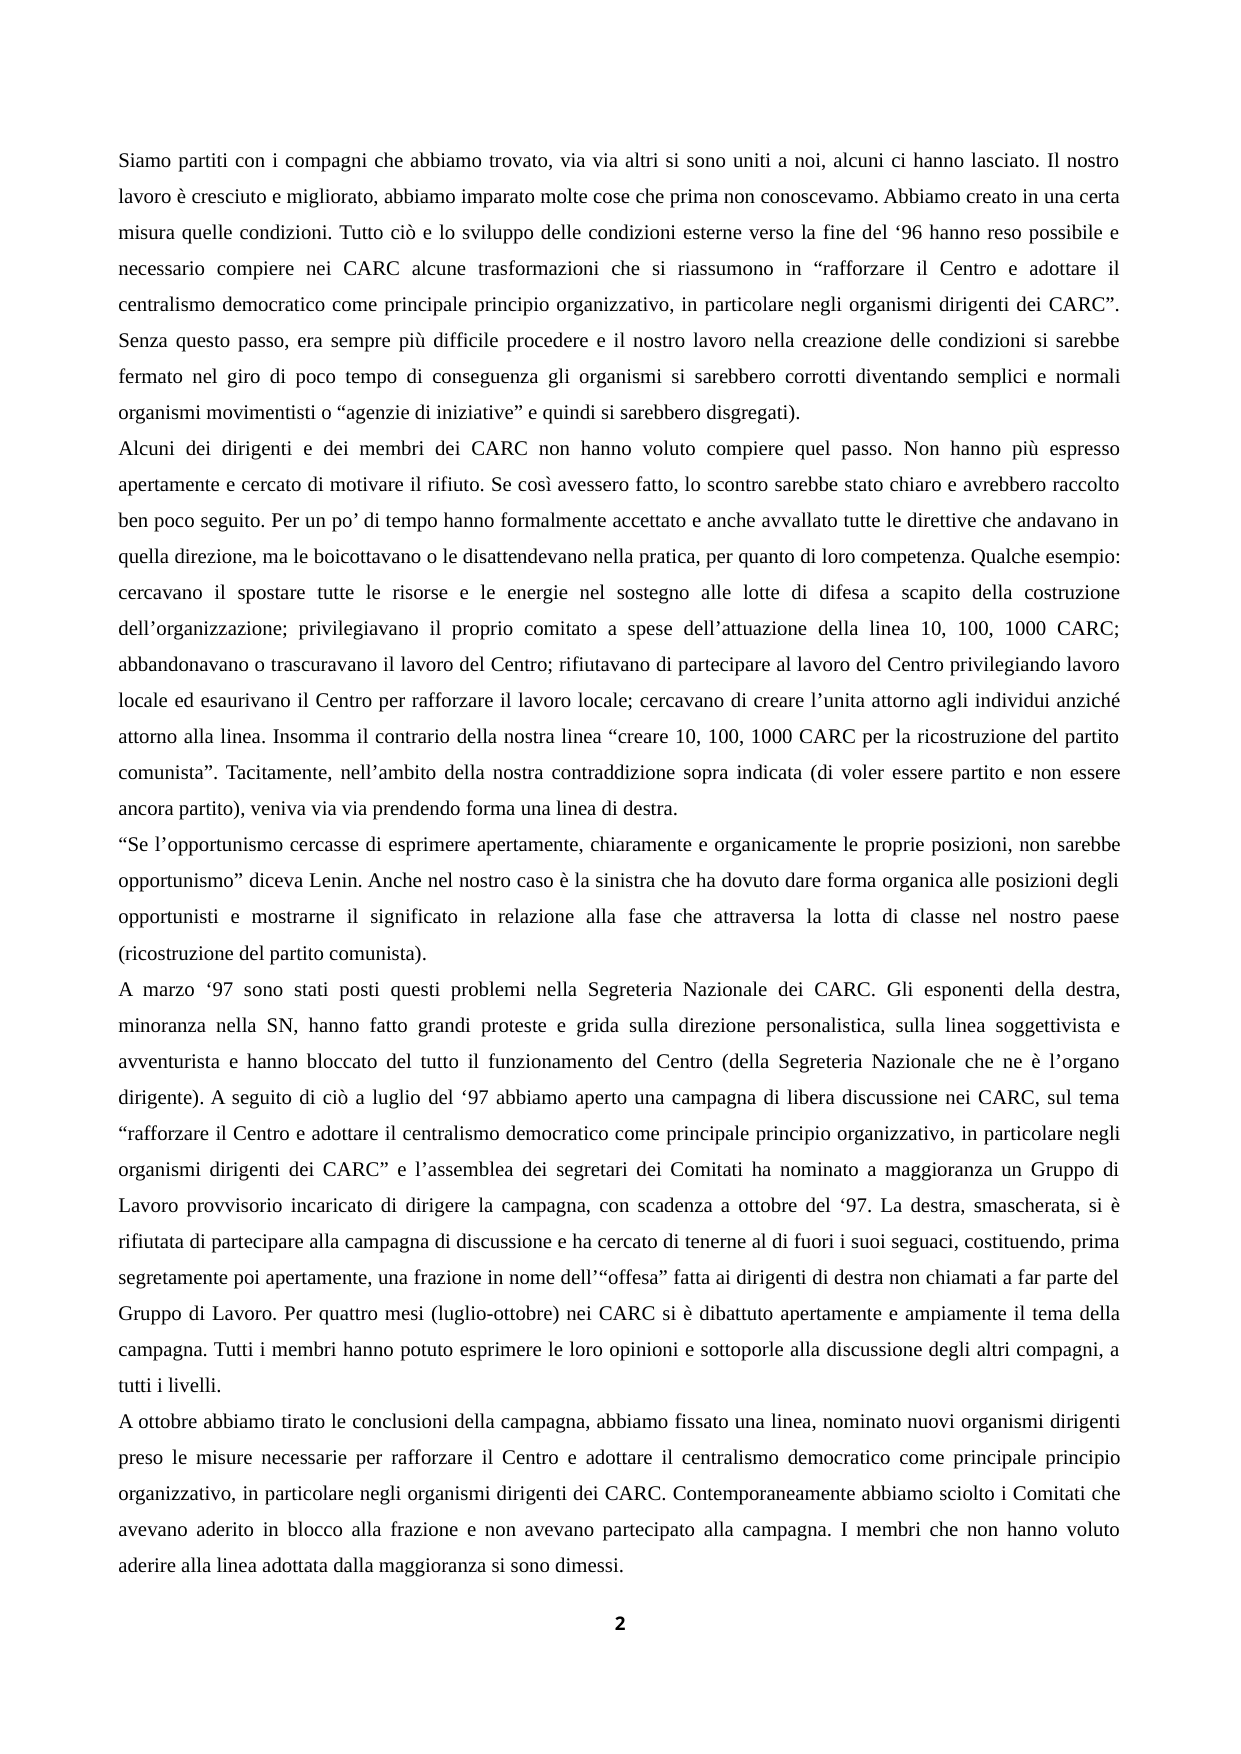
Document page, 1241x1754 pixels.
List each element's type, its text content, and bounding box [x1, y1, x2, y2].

text “Se l’opportunismo cercasse di esprimere apertamente, chiaramente e organicamente le proprie posizioni, non sarebbe opportunismo” diceva Lenin. Anche nel nostro caso è la sinistra che ha dovuto dare forma organica alle posizioni degli opportunisti e mostrarne il significato in relazione alla fase che attraversa la lotta di classe nel nostro paese (ricostruzione del partito comunista). [118, 832, 1122, 964]
text Siamo partiti con i compagni che abbiamo trovato, via via altri si sono uniti a noi, alcuni ci hanno lasciato. Il nostro lavoro è cresciuto e migliorato, abbiamo imparato molte cose che prima non conoscevamo. Abbiamo creato in una certa misura quelle condizioni. Tutto ciò e lo sviluppo delle condizioni esterne verso la fine del ‘96 hanno reso possibile e necessario compiere nei CARC alcune trasformazioni che si riassumono in “rafforzare il Centro e adottare il centralismo democratico come principale principio organizzativo, in particolare negli organismi dirigenti dei CARC”. Senza questo passo, era sempre più difficile procedere e il nostro lavoro nella creazione delle condizioni si sarebbe fermato nel giro di poco tempo di conseguenza gli organismi si sarebbero corrotti diventando semplici e normali organismi movimentisti o “agenzie di iniziative” e quindi si sarebbero disgregati). [118, 148, 1122, 424]
text A marzo ‘97 sono stati posti questi problemi nella Segreteria Nazionale dei CARC. Gli esponenti della destra, minoranza nella SN, hanno fatto grandi proteste e grida sulla direzione personalistica, sulla linea soggettivista e avventurista e hanno bloccato del tutto il funzionamento del Centro (della Segreteria Nazionale che ne è l’organo dirigente). A seguito di ciò a luglio del ‘97 abbiamo aperto una campagna di libera discussione nei CARC, sul tema “rafforzare il Centro e adottare il centralismo democratico come principale principio organizzativo, in particolare negli organismi dirigenti dei CARC” e l’assemblea dei segretari dei Comitati ha nominato a maggioranza un Gruppo di Lavoro provvisorio incaricato di dirigere la campagna, con scadenza a ottobre del ‘97. La destra, smascherata, si è rifiutata di partecipare alla campagna di discussione e ha cercato di tenerne al di fuori i suoi seguaci, costituendo, prima segretamente poi apertamente, una frazione in nome dell’“offesa” fatta ai dirigenti di destra non chiamati a far parte del Gruppo di Lavoro. Per quattro mesi (luglio-ottobre) nei CARC si è dibattuto apertamente e ampiamente il tema della campagna. Tutti i membri hanno potuto esprimere le loro opinioni e sottoporle alla discussione degli altri compagni, a tutti i livelli. [118, 977, 1122, 1397]
text Alcuni dei dirigenti e dei membri dei CARC non hanno voluto compiere quel passo. Non hanno più espresso apertamente e cercato di motivare il rifiuto. Se così avessero fatto, lo scontro sarebbe stato chiaro e avrebbero raccolto ben poco seguito. Per un po’ di tempo hanno formalmente accettato e anche avvallato tutte le direttive che andavano in quella direzione, ma le boicottavano o le disattendevano nella pratica, per quanto di loro competenza. Qualche esempio: cercavano il spostare tutte le risorse e le energie nel sostegno alle lotte di difesa a scapito della costruzione dell’organizzazione; privilegiavano il proprio comitato a spese dell’attuazione della linea 10, 100, 1000 CARC; abbandonavano o trascuravano il lavoro del Centro; rifiutavano di partecipare al lavoro del Centro privilegiando lavoro locale ed esaurivano il Centro per rafforzare il lavoro locale; cercavano di creare l’unita attorno agli individui anziché attorno alla linea. Insomma il contrario della nostra linea “creare 10, 100, 1000 CARC per la ricostruzione del partito comunista”. Tacitamente, nell’ambito della nostra contraddizione sopra indicata (di voler essere partito e non essere ancora partito), veniva via via prendendo forma una linea di destra. [118, 436, 1122, 820]
text A ottobre abbiamo tirato le conclusioni della campagna, abbiamo fissato una linea, nominato nuovi organismi dirigenti preso le misure necessarie per rafforzare il Centro e adottare il centralismo democratico come principale principio organizzativo, in particolare negli organismi dirigenti dei CARC. Contemporaneamente abbiamo sciolto i Comitati che avevano aderito in blocco alla frazione e non avevano partecipato alla campagna. I membri che non hanno voluto aderire alla linea adottata dalla maggioranza si sono dimessi. [118, 1409, 1122, 1577]
